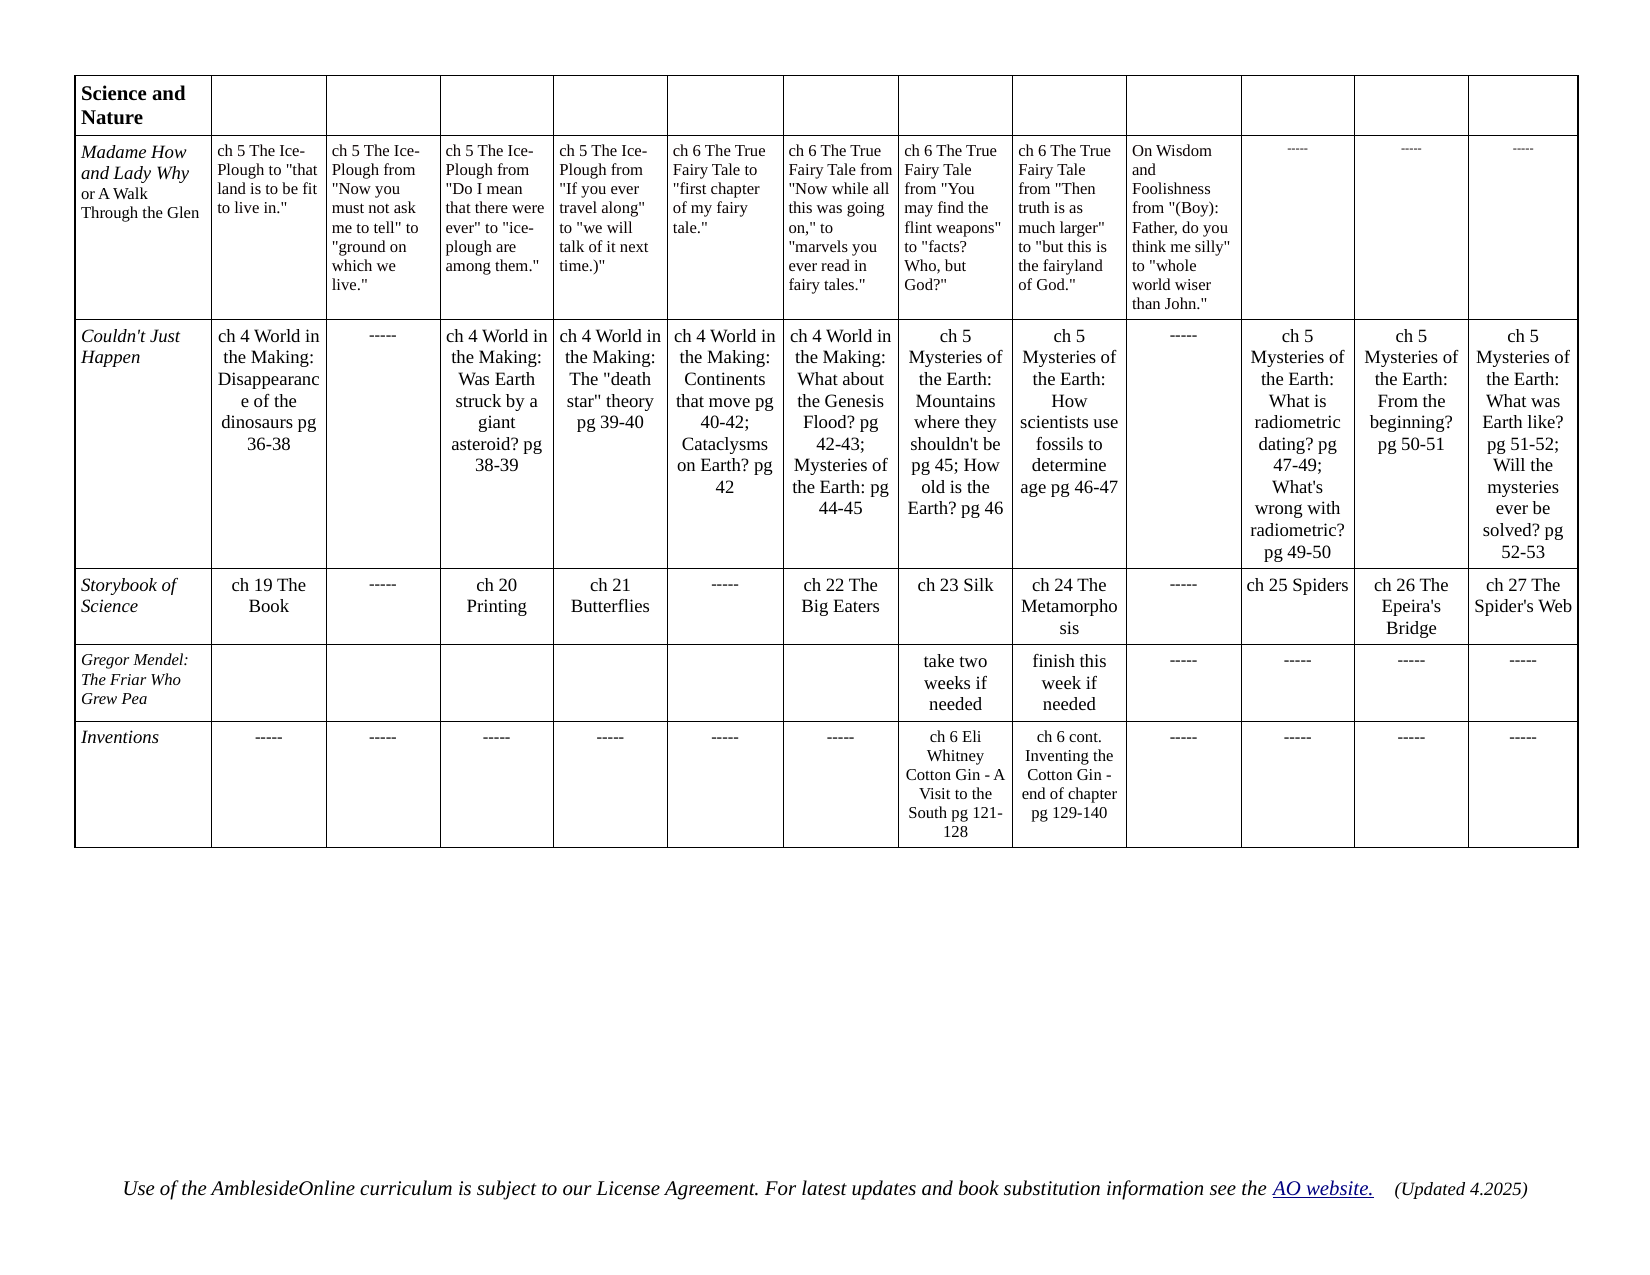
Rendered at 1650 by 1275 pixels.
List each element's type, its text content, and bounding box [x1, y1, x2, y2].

table_cell ----- [1242, 645, 1354, 721]
table_cell ch 4 World in the Making: Disappearance of the dinosaurs pg 36-38 [212, 320, 326, 568]
table_cell ch 21 Butterflies [554, 569, 667, 644]
table_cell ----- [441, 722, 553, 847]
table_cell [784, 645, 898, 721]
table_cell ch 26 The Epeira's Bridge [1355, 569, 1468, 644]
table_cell [554, 76, 667, 135]
table_cell ----- [327, 320, 440, 568]
table_cell [668, 76, 783, 135]
table_cell ch 5 The Ice-Plough from "Now you must not ask me to tell" to "ground on which we live." [327, 136, 440, 319]
table_cell ----- [1127, 645, 1241, 721]
table_cell [327, 645, 440, 721]
table_cell Madame How and Lady Why or A Walk Through the Glen [76, 136, 211, 319]
table_cell ch 5 Mysteries of the Earth: How scientists use fossils to determine age pg 46-47 [1013, 320, 1126, 568]
table_cell ch 5 The Ice-Plough to "that land is to be fit to live in." [212, 136, 326, 319]
table_cell ch 20 Printing [441, 569, 553, 644]
table_cell ----- [1469, 645, 1577, 721]
table_cell Couldn't Just Happen [76, 320, 211, 568]
table_cell ----- [1355, 136, 1468, 319]
table_cell ch 5 Mysteries of the Earth: Mountains where they shouldn't be pg 45; How old is the Earth? pg 46 [899, 320, 1012, 568]
table_cell [212, 645, 326, 721]
table_cell ----- [784, 722, 898, 847]
table_cell On Wisdom and Foolishness from "(Boy): Father, do you think me silly" to "whole world wiser than John." [1127, 136, 1241, 319]
table_cell ch 23 Silk [899, 569, 1012, 644]
table_cell ch 19 The Book [212, 569, 326, 644]
table_cell ch 6 The True Fairy Tale from "Then truth is as much larger" to "but this is the fairyland of God." [1013, 136, 1126, 319]
table_cell ch 5 Mysteries of the Earth: What was Earth like? pg 51-52; Will the mysteries ever be solved? pg 52-53 [1469, 320, 1577, 568]
table_cell [212, 76, 326, 135]
table_cell ch 5 The Ice-Plough from "Do I mean that there were ever" to "ice-plough are among them." [441, 136, 553, 319]
table_cell [441, 76, 553, 135]
table_cell ch 6 The True Fairy Tale from "Now while all this was going on," to "marvels you ever read in fairy tales." [784, 136, 898, 319]
table_cell ----- [327, 722, 440, 847]
table_cell ch 4 World in the Making: The "death star" theory pg 39-40 [554, 320, 667, 568]
table_cell ch 6 Eli Whitney Cotton Gin - A Visit to the South pg 121-128 [899, 722, 1012, 847]
table_cell [554, 645, 667, 721]
table_cell ch 24 The Metamorphosis [1013, 569, 1126, 644]
table_cell ----- [1127, 569, 1241, 644]
table_cell ----- [1242, 136, 1354, 319]
table_cell ch 6 The True Fairy Tale to "first chapter of my fairy tale." [668, 136, 783, 319]
table_cell ----- [327, 569, 440, 644]
table_cell [1242, 76, 1354, 135]
table_cell [1469, 76, 1577, 135]
table_cell [668, 645, 783, 721]
table_cell ch 4 World in the Making: What about the Genesis Flood? pg 42-43; Mysteries of the Earth: pg 44-45 [784, 320, 898, 568]
table_cell [1127, 76, 1241, 135]
table_cell Inventions [76, 722, 211, 847]
table_cell ----- [668, 569, 783, 644]
table_cell Gregor Mendel: The Friar Who Grew Pea [76, 645, 211, 721]
table_cell ch 5 The Ice-Plough from "If you ever travel along" to "we will talk of it next time.)" [554, 136, 667, 319]
table_cell ----- [1469, 136, 1577, 319]
table_cell ----- [668, 722, 783, 847]
table_cell ----- [1127, 320, 1241, 568]
table_cell ch 4 World in the Making: Was Earth struck by a giant asteroid? pg 38-39 [441, 320, 553, 568]
table_cell ----- [554, 722, 667, 847]
table_cell [899, 76, 1012, 135]
table_cell ch 5 Mysteries of the Earth: What is radiometric dating? pg 47-49; What's wrong with radiometric? pg 49-50 [1242, 320, 1354, 568]
table_cell [1013, 76, 1126, 135]
table_cell [441, 645, 553, 721]
table_cell ch 6 cont. Inventing the Cotton Gin - end of chapter pg 129-140 [1013, 722, 1126, 847]
table_cell finish this week if needed [1013, 645, 1126, 721]
table_cell ch 6 The True Fairy Tale from "You may find the flint weapons" to "facts? Who, but God?" [899, 136, 1012, 319]
table_cell ----- [1355, 722, 1468, 847]
table_cell ----- [1355, 645, 1468, 721]
table_cell ch 5 Mysteries of the Earth: From the beginning? pg 50-51 [1355, 320, 1468, 568]
table_cell [784, 76, 898, 135]
table_cell [1355, 76, 1468, 135]
table_cell [327, 76, 440, 135]
table_cell take two weeks if needed [899, 645, 1012, 721]
table_cell ch 25 Spiders [1242, 569, 1354, 644]
table_cell ----- [1242, 722, 1354, 847]
table_cell ch 4 World in the Making: Continents that move pg 40-42; Cataclysms on Earth? pg 42 [668, 320, 783, 568]
table_cell ch 22 The Big Eaters [784, 569, 898, 644]
table_cell ----- [1127, 722, 1241, 847]
table_cell Science and Nature [76, 76, 211, 135]
table_cell Storybook of Science [76, 569, 211, 644]
table_cell ----- [212, 722, 326, 847]
table_cell ----- [1469, 722, 1577, 847]
table_cell ch 27 The Spider's Web [1469, 569, 1577, 644]
